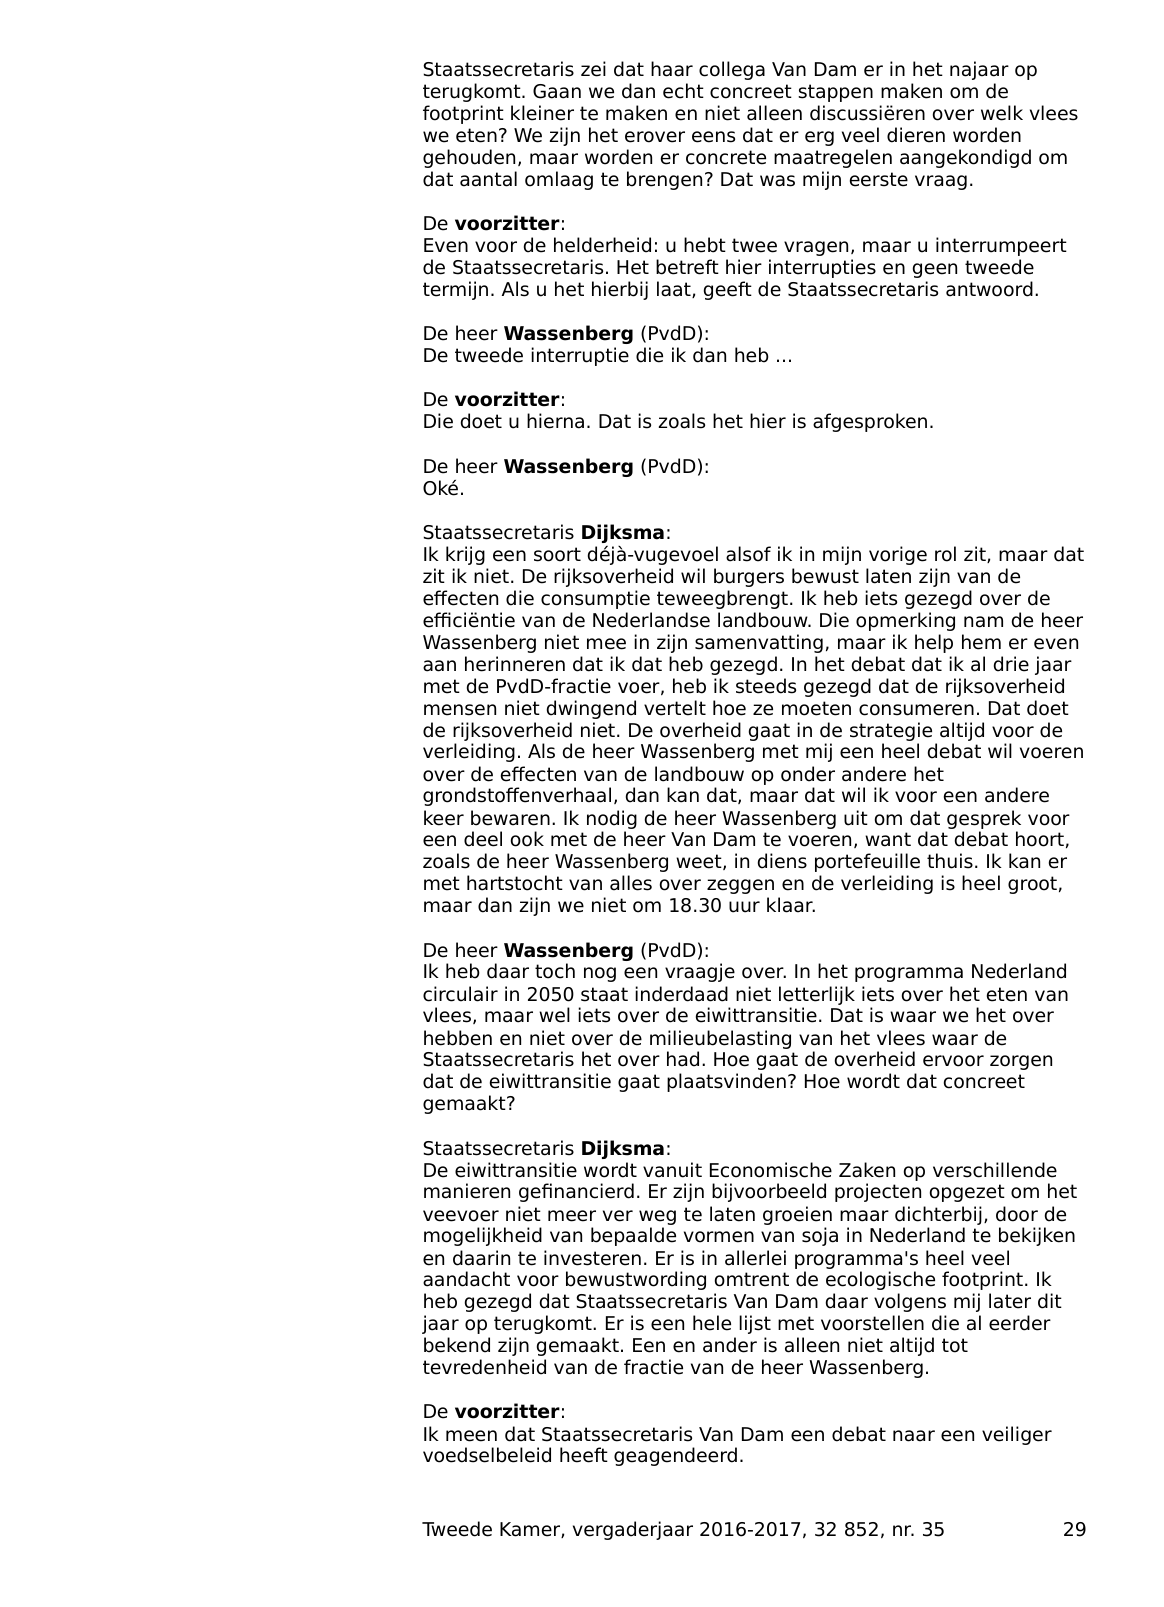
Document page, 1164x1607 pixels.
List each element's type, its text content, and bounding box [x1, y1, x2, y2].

text Staatssecretaris zei dat haar collega Van Dam er in het najaar op terugkomt. Gaan we dan echt concreet stappen maken om de footprint kleiner te maken en niet alleen discussiëren over welk vlees we eten? We zijn het erover eens dat er erg veel dieren worden gehouden, maar worden er concrete maatregelen aangekondigd om dat aantal omlaag te brengen? Dat was mijn eerste vraag. [422, 59, 1087, 191]
text Staatssecretaris Dijksma: [422, 522, 1087, 544]
text Ik heb daar toch nog een vraagje over. In het programma Nederland circulair in 2050 staat inderdaad niet letterlijk iets over het eten van vlees, maar wel iets over de eiwittransitie. Dat is waar we het over hebben en niet over de milieubelasting van het vlees waar de Staatssecretaris het over had. Hoe gaat de overheid ervoor zorgen dat de eiwittransitie gaat plaatsvinden? Hoe wordt dat concreet gemaakt? [422, 961, 1087, 1115]
text De heer Wassenberg (PvdD): [422, 456, 1087, 477]
text Staatssecretaris Dijksma: [422, 1137, 1087, 1159]
text De voorzitter: [422, 389, 1087, 411]
text Even voor de helderheid: u hebt twee vragen, maar u interrumpeert de Staatssecretaris. Het betreft hier interrupties en geen tweede termijn. Als u het hierbij laat, geeft de Staatssecretaris antwoord. [422, 235, 1087, 301]
text Oké. [422, 477, 1087, 499]
text De heer Wassenberg (PvdD): [422, 939, 1087, 961]
text De voorzitter: [422, 1401, 1087, 1423]
text De eiwittransitie wordt vanuit Economische Zaken op verschillende manieren gefinancierd. Er zijn bijvoorbeeld projecten opgezet om het veevoer niet meer ver weg te laten groeien maar dichterbij, door de mogelijkheid van bepaalde vormen van soja in Nederland te bekijken en daarin te investeren. Er is in allerlei programma's heel veel aandacht voor bewustwording omtrent de ecologische footprint. Ik heb gezegd dat Staatssecretaris Van Dam daar volgens mij later dit jaar op terugkomt. Er is een hele lijst met voorstellen die al eerder bekend zijn gemaakt. Een en ander is alleen niet altijd tot tevredenheid van de fractie van de heer Wassenberg. [422, 1159, 1087, 1379]
text De voorzitter: [422, 213, 1087, 235]
text De tweede interruptie die ik dan heb ... [422, 345, 1087, 367]
text Die doet u hierna. Dat is zoals het hier is afgesproken. [422, 411, 1087, 433]
text De heer Wassenberg (PvdD): [422, 323, 1087, 345]
text Ik krijg een soort déjà-vugevoel alsof ik in mijn vorige rol zit, maar dat zit ik niet. De rijksoverheid wil burgers bewust laten zijn van de effecten die consumptie teweegbrengt. Ik heb iets gezegd over de efficiëntie van de Nederlandse landbouw. Die opmerking nam de heer Wassenberg niet mee in zijn samenvatting, maar ik help hem er even aan herinneren dat ik dat heb gezegd. In het debat dat ik al drie jaar met de PvdD-fractie voer, heb ik steeds gezegd dat de rijksoverheid mensen niet dwingend vertelt hoe ze moeten consumeren. Dat doet de rijksoverheid niet. De overheid gaat in de strategie altijd voor de verleiding. Als de heer Wassenberg met mij een heel debat wil voeren over de effecten van de landbouw op onder andere het grondstoffenverhaal, dan kan dat, maar dat wil ik voor een andere keer bewaren. Ik nodig de heer Wassenberg uit om dat gesprek voor een deel ook met de heer Van Dam te voeren, want dat debat hoort, zoals de heer Wassenberg weet, in diens portefeuille thuis. Ik kan er met hartstocht van alles over zeggen en de verleiding is heel groot, maar dan zijn we niet om 18.30 uur klaar. [422, 544, 1087, 917]
text Ik meen dat Staatssecretaris Van Dam een debat naar een veiliger voedselbeleid heeft geagendeerd. [422, 1423, 1087, 1467]
